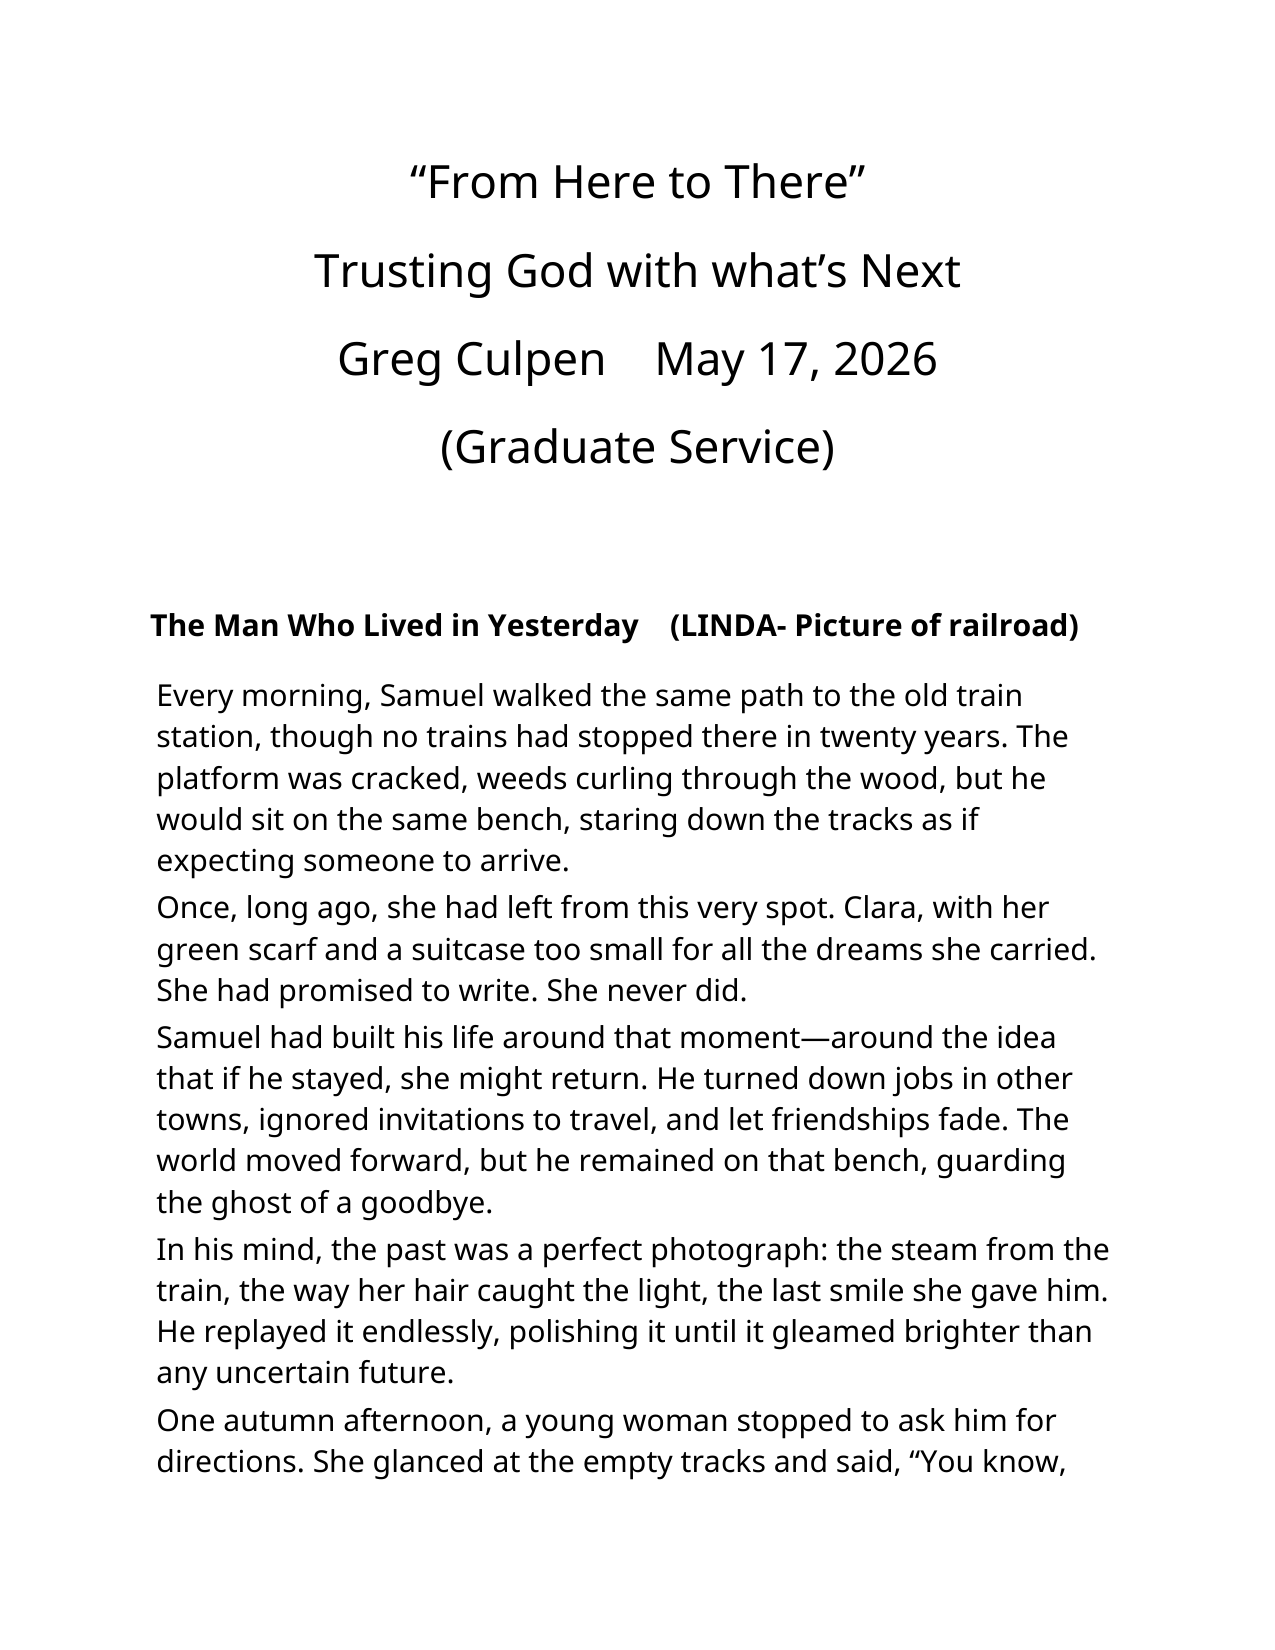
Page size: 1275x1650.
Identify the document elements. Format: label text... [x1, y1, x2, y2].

text Every morning, Samuel walked the same path to the old train station, though no trains had stopped there in twenty years. The platform was cracked, weeds curling through the wood, but he would sit on the same bench, staring down the tracks as if expecting someone to arrive. [156, 674, 1119, 880]
text Trusting God with what’s Next [150, 238, 1125, 301]
text Once, long ago, she had left from this very spot. Clara, with her green scarf and a suitcase too small for all the dreams she carried. She had promised to write. She never did. [156, 886, 1119, 1010]
text Samuel had built his life around that moment—around the idea that if he stayed, she might return. He turned down jobs in other towns, ignored invitations to travel, and let friendships fade. The world moved forward, but he remained on that bench, guarding the ghost of a goodbye. [156, 1016, 1119, 1222]
text One autumn afternoon, a young woman stopped to ask him for directions. She glanced at the empty tracks and said, “You know, [156, 1399, 1119, 1481]
text The Man Who Lived in Yesterday (LINDA- Picture of railroad) [150, 604, 1125, 645]
text “From Here to There” [150, 150, 1125, 212]
text (Graduate Service) [150, 415, 1125, 477]
text In his mind, the past was a perfect photograph: the steam from the train, the way her hair caught the light, the last smile she gave him. He replayed it endlessly, polishing it until it gleamed brighter than any uncertain future. [156, 1228, 1119, 1393]
text Greg Culpen May 17, 2026 [150, 327, 1125, 389]
